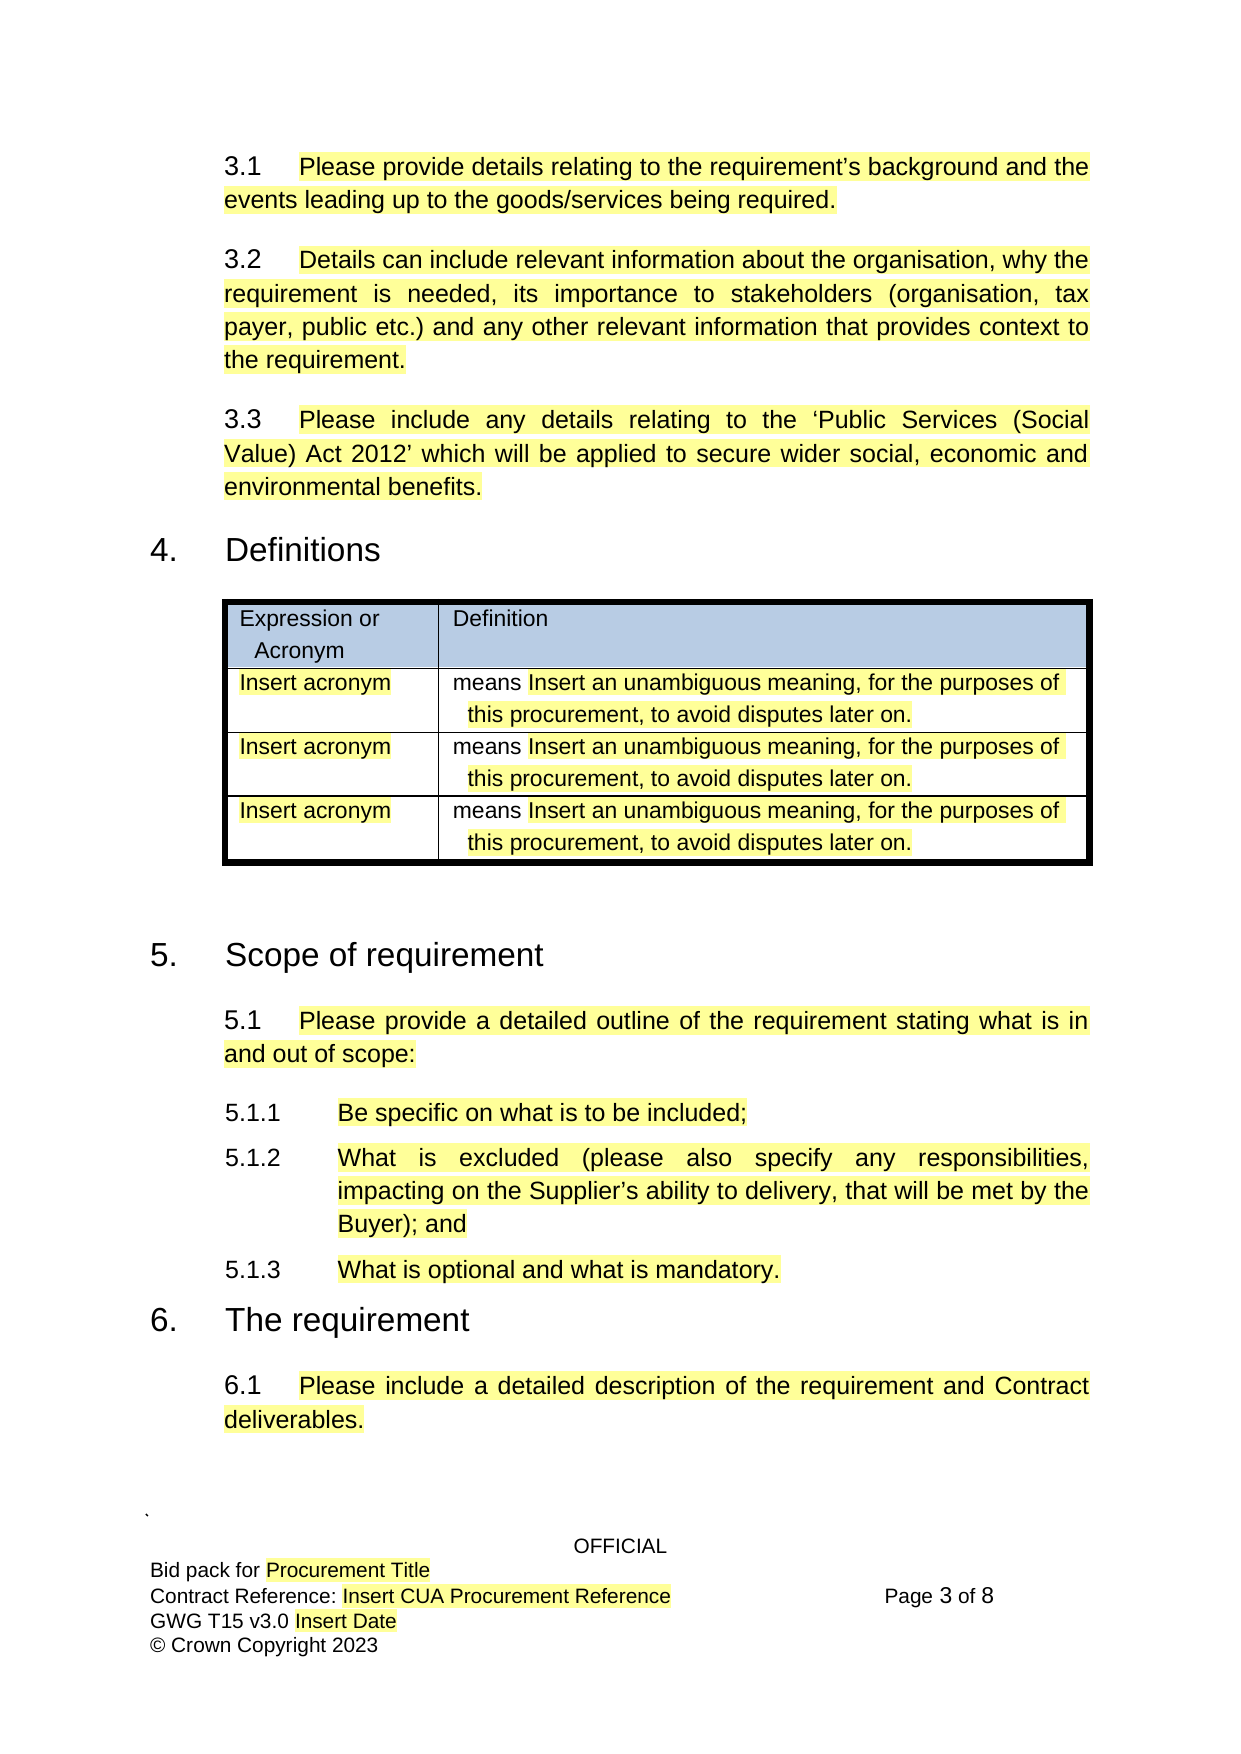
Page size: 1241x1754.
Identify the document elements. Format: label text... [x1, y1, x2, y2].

table_cell Insert acronym [228, 797, 438, 859]
subtitle Please include any details relating to the ‘Public Services (Social Value) Act 2012’ which will be applied to secure wider social, economic and environmental benefits. [224, 467, 1090, 500]
table_header Expression or Acronym [228, 605, 438, 667]
subtitle Please provide a detailed outline of the requirement stating what is in and out of scope: [224, 1004, 1090, 1068]
subtitle Scope of requirement [150, 935, 1090, 973]
table_cell Insert acronym [228, 669, 438, 731]
subtitle Definitions [150, 530, 1090, 568]
subtitle Please provide details relating to the requirement’s background and the events leading up to the goods/services being required. [224, 150, 1090, 214]
subtitle Details can include relevant information about the organisation, why the requirement is needed, its importance to stakeholders (organisation, tax payer, public etc.) and any other relevant information that provides context to the requirement. [224, 243, 1090, 279]
subtitle What is optional and what is mandatory. [225, 1254, 1090, 1283]
subtitle Please include any details relating to the ‘Public Services (Social Value) Act 2012’ which will be applied to secure wider social, economic and environmental benefits. [224, 403, 1090, 439]
table_header Definition [439, 605, 1086, 667]
table_cell means Insert an unambiguous meaning, for the purposes of this procurement, to avoid disputes later on. [439, 669, 1086, 731]
subtitle The requirement [150, 1300, 1090, 1338]
subtitle What is excluded (please also specify any responsibilities, impacting on the Supplier’s ability to delivery, that will be met by the Buyer); and [225, 1143, 1090, 1238]
subtitle Details can include relevant information about the organisation, why the requirement is needed, its importance to stakeholders (organisation, tax payer, public etc.) and any other relevant information that provides context to the requirement. [224, 341, 1090, 374]
table_cell means Insert an unambiguous meaning, for the purposes of this procurement, to avoid disputes later on. [439, 733, 1086, 795]
table_cell Insert acronym [228, 733, 438, 795]
table_cell means Insert an unambiguous meaning, for the purposes of this procurement, to avoid disputes later on. [439, 797, 1086, 859]
subtitle Please include a detailed description of the requirement and Contract deliverables. [224, 1369, 1090, 1433]
subtitle Be specific on what is to be included; [225, 1097, 1090, 1126]
